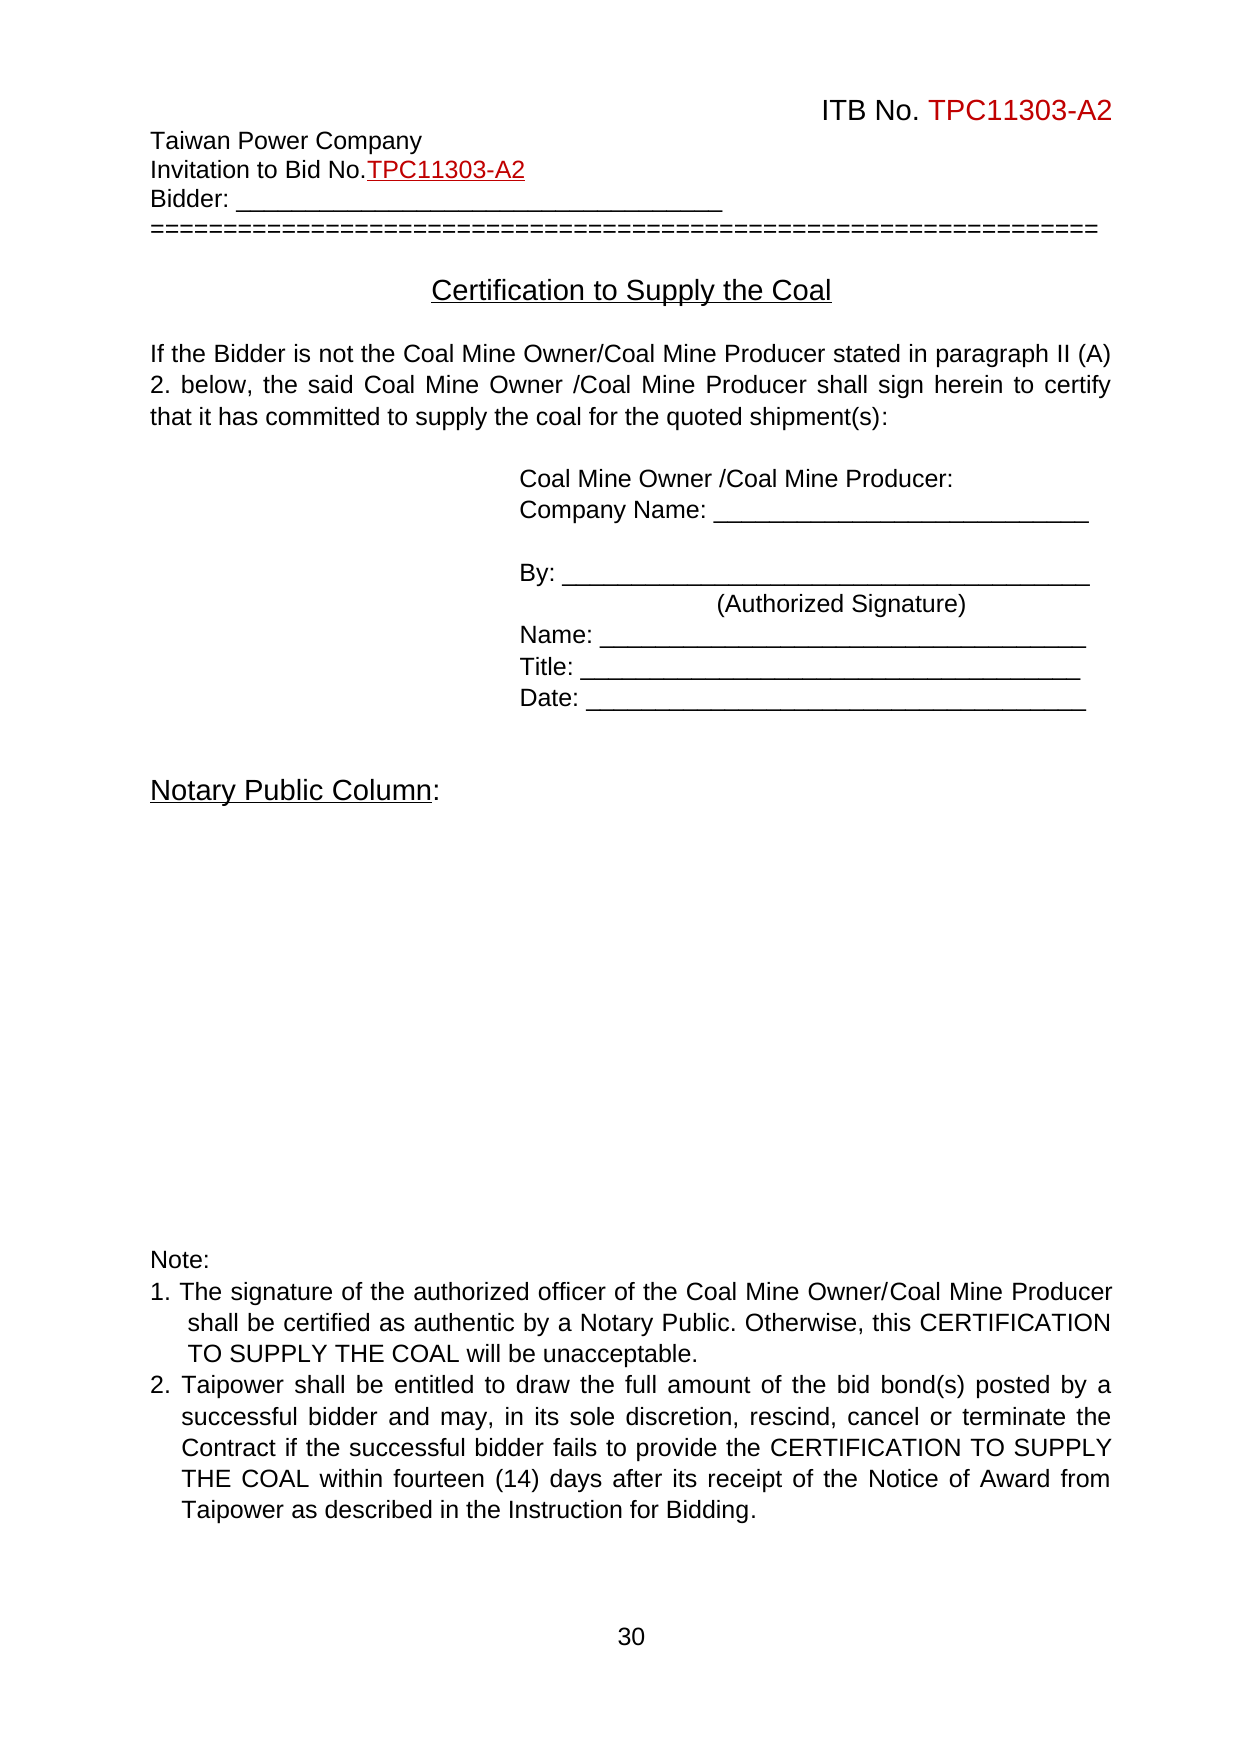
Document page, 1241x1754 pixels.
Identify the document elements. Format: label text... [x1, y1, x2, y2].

text ================================================================= [150, 212, 1113, 244]
text Invitation to Bid No.TPC11303-A2 [150, 155, 1113, 184]
text Coal Mine Owner /Coal Mine Producer: [519, 462, 1113, 494]
text Title: ____________________________________ [519, 650, 1113, 681]
text Bidder: ___________________________________ [150, 184, 1113, 212]
text 1. The signature of the authorized officer of the Coal Mine Owner/Coal Mine Producer shall be certified as authentic by a Notary Public. Otherwise, this CERTIFICATION TO SUPPLY THE COAL will be unacceptable. [150, 1275, 1113, 1369]
text Company Name: ___________________________ [519, 494, 1113, 525]
text Certification to Supply the Coal [150, 275, 1113, 306]
text Date: ____________________________________ [519, 681, 1113, 712]
text 2. Taipower shall be entitled to draw the full amount of the bid bond(s) posted by a successful bidder and may, in its sole discretion, rescind, cancel or terminate the Contract if the successful bidder fails to provide the CERTIFICATION TO SUPPLY THE COAL within fourteen (14) days after its receipt of the Notice of Award from Taipower as described in the Instruction for Bidding. [150, 1369, 1113, 1525]
text By: ______________________________________ [519, 556, 1113, 587]
text Taiwan Power Company [150, 126, 1113, 155]
text (Authorized Signature) [150, 587, 1113, 619]
text Name: ___________________________________ [519, 619, 1113, 650]
text Note: [150, 1244, 1113, 1275]
text Notary Public Column: [150, 775, 1113, 806]
text If the Bidder is not the Coal Mine Owner/Coal Mine Producer stated in paragraph II (A) 2. below, the said Coal Mine Owner /Coal Mine Producer shall sign herein to certify that it has committed to supply the coal for the quoted shipment(s): [150, 337, 1113, 431]
